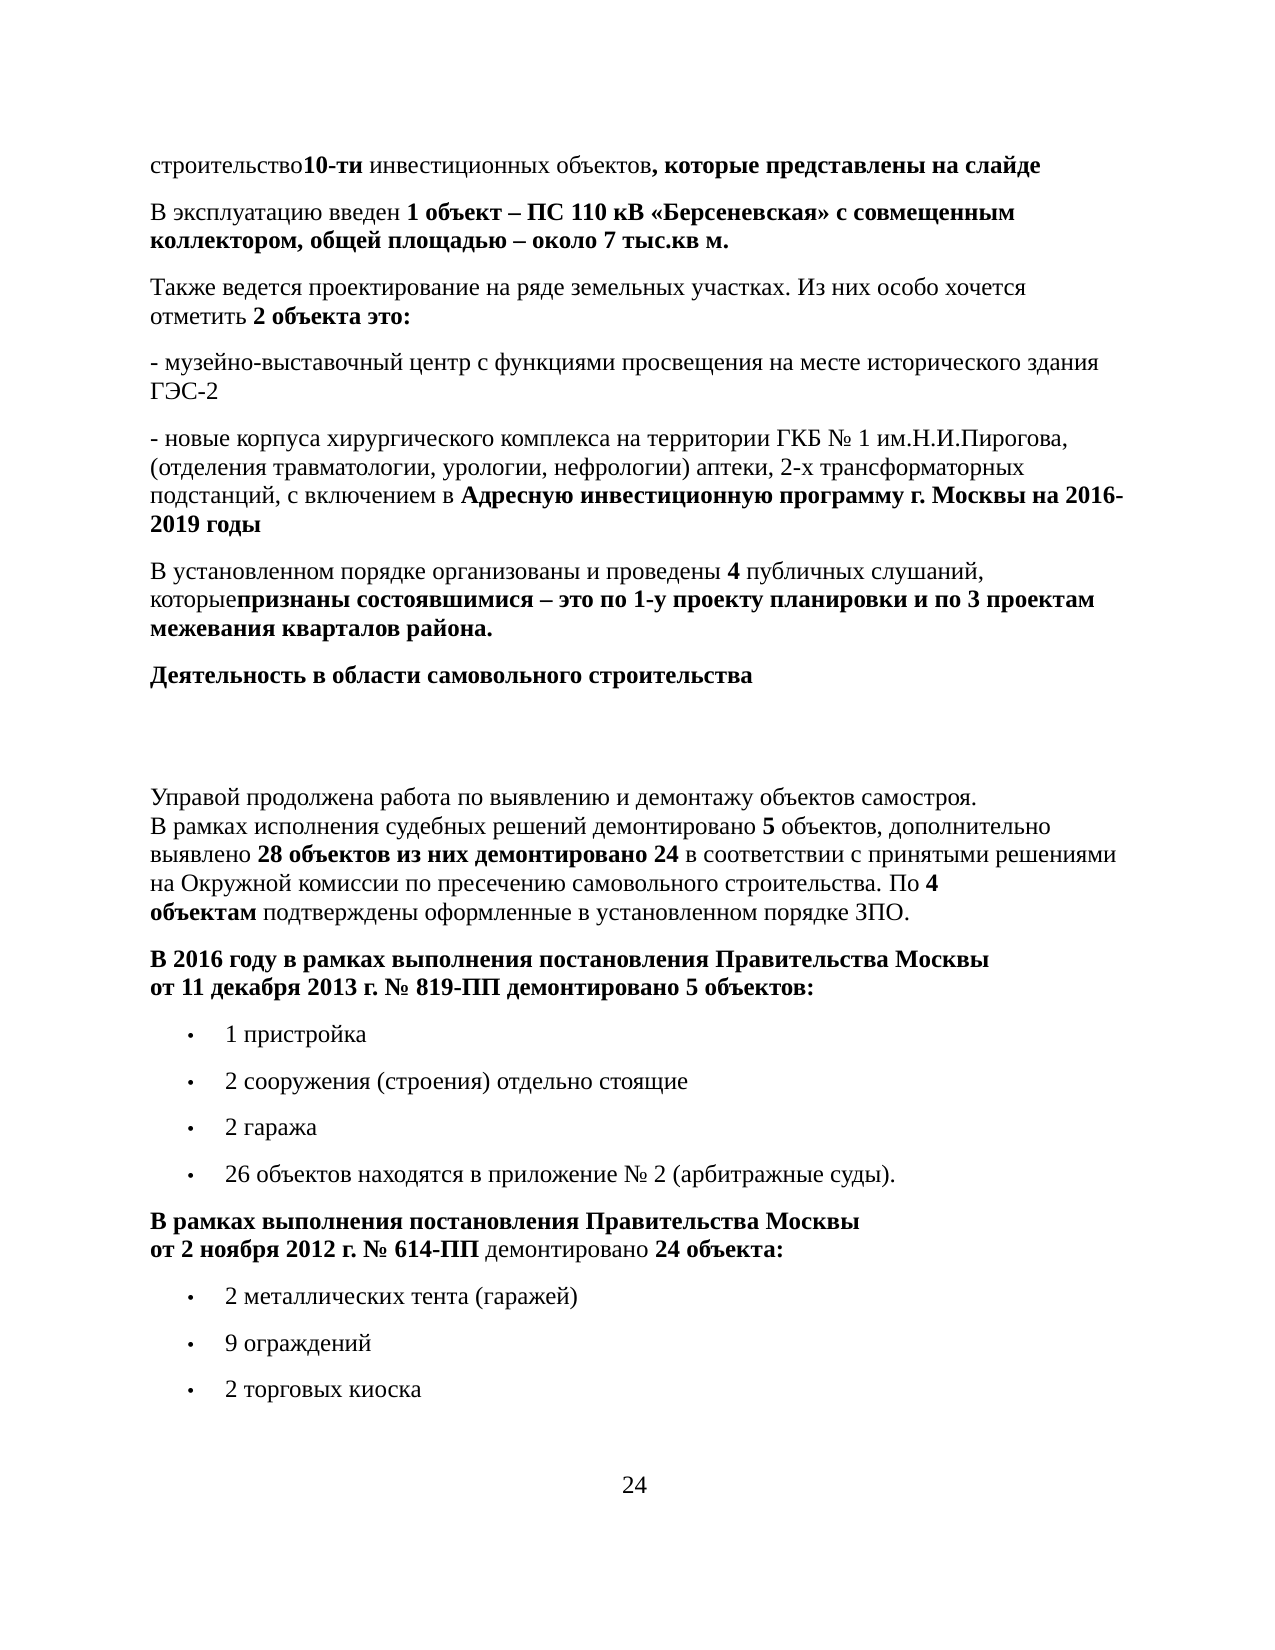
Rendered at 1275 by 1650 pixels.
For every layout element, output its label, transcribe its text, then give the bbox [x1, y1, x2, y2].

text Управой продолжена работа по выявлению и демонтажу объектов самостроя. В рамках исполнения судебных решений демонтировано 5 объектов, дополнительно выявлено 28 объектов из них демонтировано 24 в соответствии с принятыми решениями на Окружной комиссии по пресечению самовольного строительства. По 4 объектам подтверждены оформленные в установленном порядке ЗПО. [150, 782, 1125, 926]
text В установленном порядке организованы и проведены 4 публичных слушаний, которыепризнаны состоявшимися – это по 1-у проекту планировки и по 3 проектам межевания кварталов района. [150, 556, 1125, 642]
list 1 пристройка [187, 1019, 1125, 1048]
text - музейно-выставочный центр с функциями просвещения на месте исторического здания ГЭС-2 [150, 347, 1125, 405]
text строительство10-ти инвестиционных объектов, которые представлены на слайде [150, 150, 1125, 179]
text Также ведется проектирование на ряде земельных участках. Из них особо хочется отметить 2 объекта это: [150, 272, 1125, 329]
list 2 торговых киоска [187, 1374, 1125, 1403]
text Деятельность в области самовольного строительства [150, 660, 1125, 689]
text В эксплуатацию введен 1 объект – ПС 110 кВ «Берсеневская» с совмещенным коллектором, общей площадью – около 7 тыс.кв м. [150, 197, 1125, 254]
text В рамках выполнения постановления Правительства Москвы от 2 ноября 2012 г. № 614-ПП демонтировано 24 объекта: [150, 1206, 1125, 1263]
list 2 сооружения (строения) отдельно стоящие [187, 1066, 1125, 1094]
text В 2016 году в рамках выполнения постановления Правительства Москвы от 11 декабря 2013 г. № 819-ПП демонтировано 5 объектов: [150, 944, 1125, 1001]
list 26 объектов находятся в приложение № 2 (арбитражные суды). [187, 1159, 1125, 1188]
list 9 ограждений [187, 1328, 1125, 1357]
text - новые корпуса хирургического комплекса на территории ГКБ № 1 им.Н.И.Пирогова, (отделения травматологии, урологии, нефрологии) аптеки, 2-х трансформаторных подстанций, с включением в Адресную инвестиционную программу г. Москвы на 2016-2019 годы [150, 423, 1125, 538]
list 2 металлических тента (гаражей) [187, 1281, 1125, 1310]
list 2 гаража [187, 1112, 1125, 1141]
